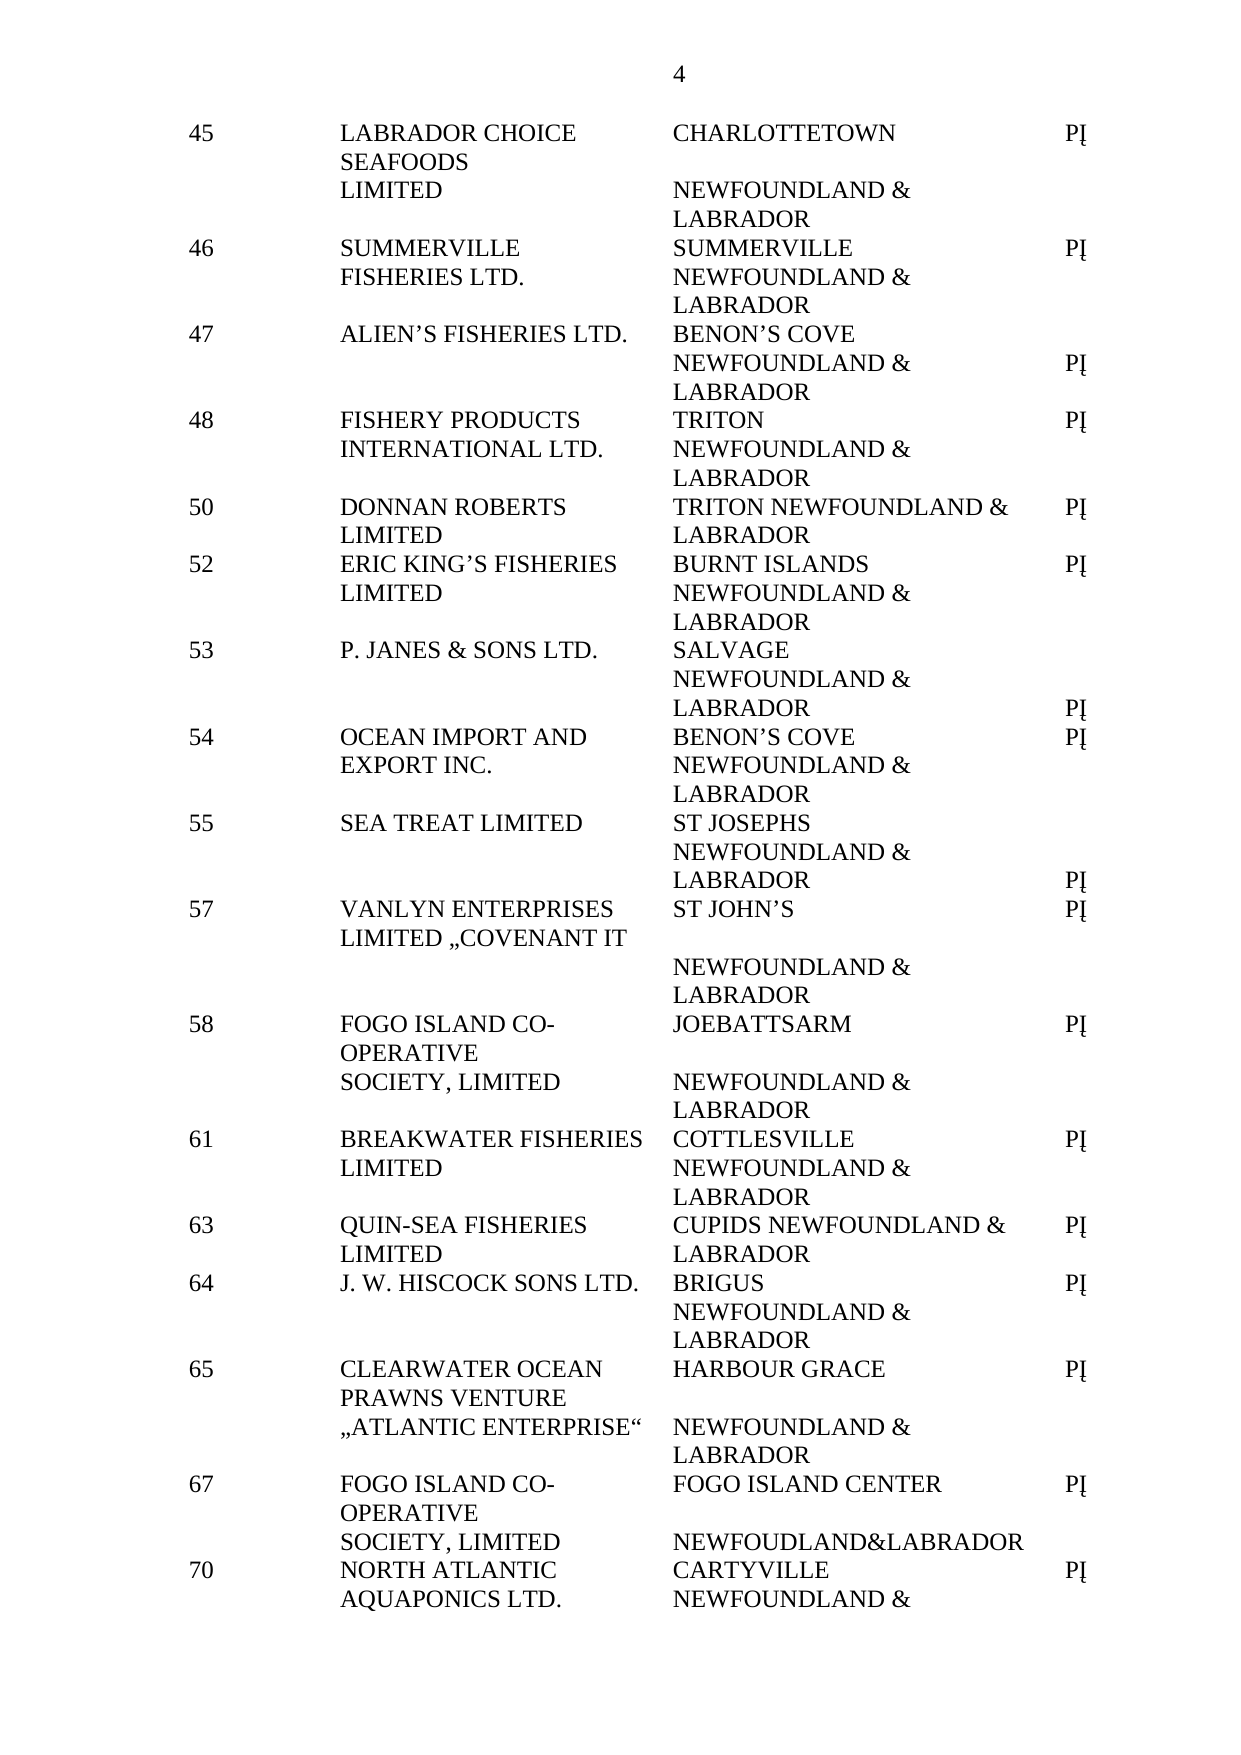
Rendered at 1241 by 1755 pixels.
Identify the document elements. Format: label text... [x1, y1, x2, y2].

table_cell PĮ [1054, 693, 1204, 722]
table_cell „Atlantic Enterprise“ [329, 1412, 661, 1469]
table_cell NEWFOUNDLAND & LABRADOR [661, 1067, 1053, 1124]
table_cell PĮ [1054, 406, 1204, 434]
table_cell [1054, 319, 1204, 348]
table_cell [329, 1297, 661, 1354]
table_cell Alien’s Fisheries Ltd. [329, 319, 661, 348]
table_cell [1054, 808, 1204, 837]
table_cell CHARLOTTETOWN [661, 118, 1053, 176]
table_cell SUMMERVILLE NEWFOUNDLAND & LABRADOR [661, 233, 1053, 319]
table_cell International Ltd. [329, 434, 661, 463]
table_cell P. Janes & Sons Ltd. [329, 636, 661, 664]
table_cell SOCIETY, LIMITED [329, 1527, 661, 1556]
table_cell FOGO ISLAND CO-OPERATIVE [329, 1469, 661, 1527]
table_cell [1054, 1067, 1204, 1124]
table_cell ST JOHN’S [661, 894, 1053, 952]
table_cell [1054, 463, 1204, 492]
table_cell [177, 952, 328, 981]
table_cell [1054, 176, 1204, 204]
table_cell PĮ [1054, 1354, 1204, 1412]
table_cell BENOn’S COVE [661, 319, 1053, 348]
table_cell LABRADOR [661, 1182, 1053, 1211]
table_cell Quin-Sea Fisheries Limited [329, 1211, 661, 1268]
table_cell PĮ [1054, 233, 1204, 319]
table_cell JOEBATTSARM [661, 1009, 1053, 1067]
table_cell [1054, 204, 1204, 233]
table_cell Summerville Fisheries Ltd. [329, 233, 661, 319]
table_cell [1054, 952, 1204, 981]
table_cell J. W. Hiscock Sons Ltd. [329, 1268, 661, 1297]
table_cell PĮ [1054, 1469, 1204, 1527]
table_cell 55 [177, 808, 328, 837]
table_cell Clearwater Ocean Prawns Venture [329, 1354, 661, 1412]
table_cell [177, 837, 328, 866]
table_cell [177, 1297, 328, 1354]
table_cell Vanlyn Enterprises Limited „Covenant IT [329, 894, 661, 952]
table_cell 67 [177, 1469, 328, 1527]
table_cell NEWFOUNDLAND & [661, 837, 1053, 866]
table_cell LABRADOR [661, 463, 1053, 492]
table_cell Labrador Choice Seafoods [329, 118, 661, 176]
table_cell [177, 981, 328, 1009]
table_cell [1054, 664, 1204, 693]
table_cell [329, 837, 661, 866]
table_cell NEWFOUNDLAND & [661, 176, 1053, 204]
table_cell PĮ [1054, 1556, 1204, 1613]
table_cell [1054, 434, 1204, 463]
table_cell [177, 1153, 328, 1182]
table_cell BURNT ISLANDS NEWFOUNDLAND & LABRADOR [661, 549, 1053, 636]
table_cell [177, 348, 328, 406]
table_cell [1054, 1527, 1204, 1556]
table_cell Fogo Island Co-Operative [329, 1009, 661, 1067]
table_cell NEWFOUNDLAND & [661, 434, 1053, 463]
table_cell TRITON NEWFOUNDLAND & LABRADOR [661, 492, 1053, 549]
table_cell PĮ [1054, 348, 1204, 406]
table_cell PĮ [1054, 1211, 1204, 1268]
table_cell 57 [177, 894, 328, 952]
table_cell NEWFOUNDLAND & LABRADOR [661, 1412, 1053, 1469]
table_cell PĮ [1054, 1009, 1204, 1067]
table_cell NEWFOUNDLAND & [661, 664, 1053, 693]
table_cell NEWFOUNDLAND & LABRADOR [661, 348, 1053, 406]
table_cell [329, 693, 661, 722]
table_cell [1054, 1182, 1204, 1211]
table_cell 58 [177, 1009, 328, 1067]
table_cell 45 [177, 118, 328, 176]
table_cell FOGO ISLAND CENTER [661, 1469, 1053, 1527]
table_cell [177, 866, 328, 894]
table_cell CARTYVILLE NEWFOUNDLAND & [661, 1556, 1053, 1613]
table_cell Eric King’s Fisheries Limited [329, 549, 661, 636]
table_cell PĮ [1054, 1268, 1204, 1297]
table_cell LABRADOR [661, 204, 1053, 233]
table_cell 64 [177, 1268, 328, 1297]
table_cell [329, 866, 661, 894]
table_cell Ocean Import and Export Inc. [329, 722, 661, 808]
table_cell 48 [177, 406, 328, 434]
table_cell [1054, 636, 1204, 664]
table_cell LABRADOR [661, 981, 1053, 1009]
table_cell LABRADOR [661, 866, 1053, 894]
table_cell [177, 664, 328, 693]
table_cell Society, Limited [329, 1067, 661, 1124]
table_cell 54 [177, 722, 328, 808]
table_cell PĮ [1054, 866, 1204, 894]
table_cell [177, 1527, 328, 1556]
table_cell Sea Treat Limited [329, 808, 661, 837]
table_cell [329, 664, 661, 693]
table_cell ST JOSEPHS [661, 808, 1053, 837]
table_cell PĮ [1054, 894, 1204, 952]
table_cell 70 [177, 1556, 328, 1613]
table_cell Donnan Roberts Limited [329, 492, 661, 549]
table_cell [1054, 1297, 1204, 1354]
table_cell PĮ [1054, 549, 1204, 636]
table_cell [177, 463, 328, 492]
table_cell TRITON [661, 406, 1053, 434]
table_cell [177, 1067, 328, 1124]
table_cell PĮ [1054, 1124, 1204, 1153]
table_cell [329, 463, 661, 492]
table_cell SALVAGE [661, 636, 1053, 664]
table_cell Fishery Products [329, 406, 661, 434]
table_cell LABRADOR [661, 693, 1053, 722]
table_cell 65 [177, 1354, 328, 1412]
table_cell [1054, 981, 1204, 1009]
table_cell [177, 204, 328, 233]
table_cell [177, 1182, 328, 1211]
table_cell 47 [177, 319, 328, 348]
table_cell [329, 981, 661, 1009]
table_cell [329, 204, 661, 233]
table_cell [1054, 1153, 1204, 1182]
table_cell [329, 1182, 661, 1211]
table_cell NEWFOUNDLAND & [661, 952, 1053, 981]
table_cell NEWFOUDLAND&LABRADOR [661, 1527, 1053, 1556]
table_cell 52 [177, 549, 328, 636]
table_cell Limited [329, 1153, 661, 1182]
table_cell PĮ [1054, 492, 1204, 549]
table_cell PĮ [1054, 722, 1204, 808]
table_cell [329, 952, 661, 981]
table_cell CUPIDS NEWFOUNDLAND & LABRADOR [661, 1211, 1053, 1268]
table_cell [1054, 1412, 1204, 1469]
table_cell NEWFOUNDLAND & [661, 1153, 1053, 1182]
table_cell 46 [177, 233, 328, 319]
table_cell Breakwater Fisheries [329, 1124, 661, 1153]
table_cell 61 [177, 1124, 328, 1153]
table_cell 50 [177, 492, 328, 549]
table_cell North Atlantic Aquaponics Ltd. [329, 1556, 661, 1613]
table_cell PĮ [1054, 118, 1204, 176]
table_cell Limited [329, 176, 661, 204]
table_cell [329, 348, 661, 406]
table_cell COTTLESVILLE [661, 1124, 1053, 1153]
table_cell [177, 176, 328, 204]
table_cell 63 [177, 1211, 328, 1268]
table_cell [177, 434, 328, 463]
table_cell BRIGUS [661, 1268, 1053, 1297]
table_cell [177, 693, 328, 722]
table_cell [1054, 837, 1204, 866]
table_cell NEWFOUNDLAND & LABRADOR [661, 1297, 1053, 1354]
table_cell BENOn’S COVE NEWFOUNDLAND & LABRADOR [661, 722, 1053, 808]
table_cell HARBOUR GRACE [661, 1354, 1053, 1412]
table_cell 53 [177, 636, 328, 664]
table_cell [177, 1412, 328, 1469]
